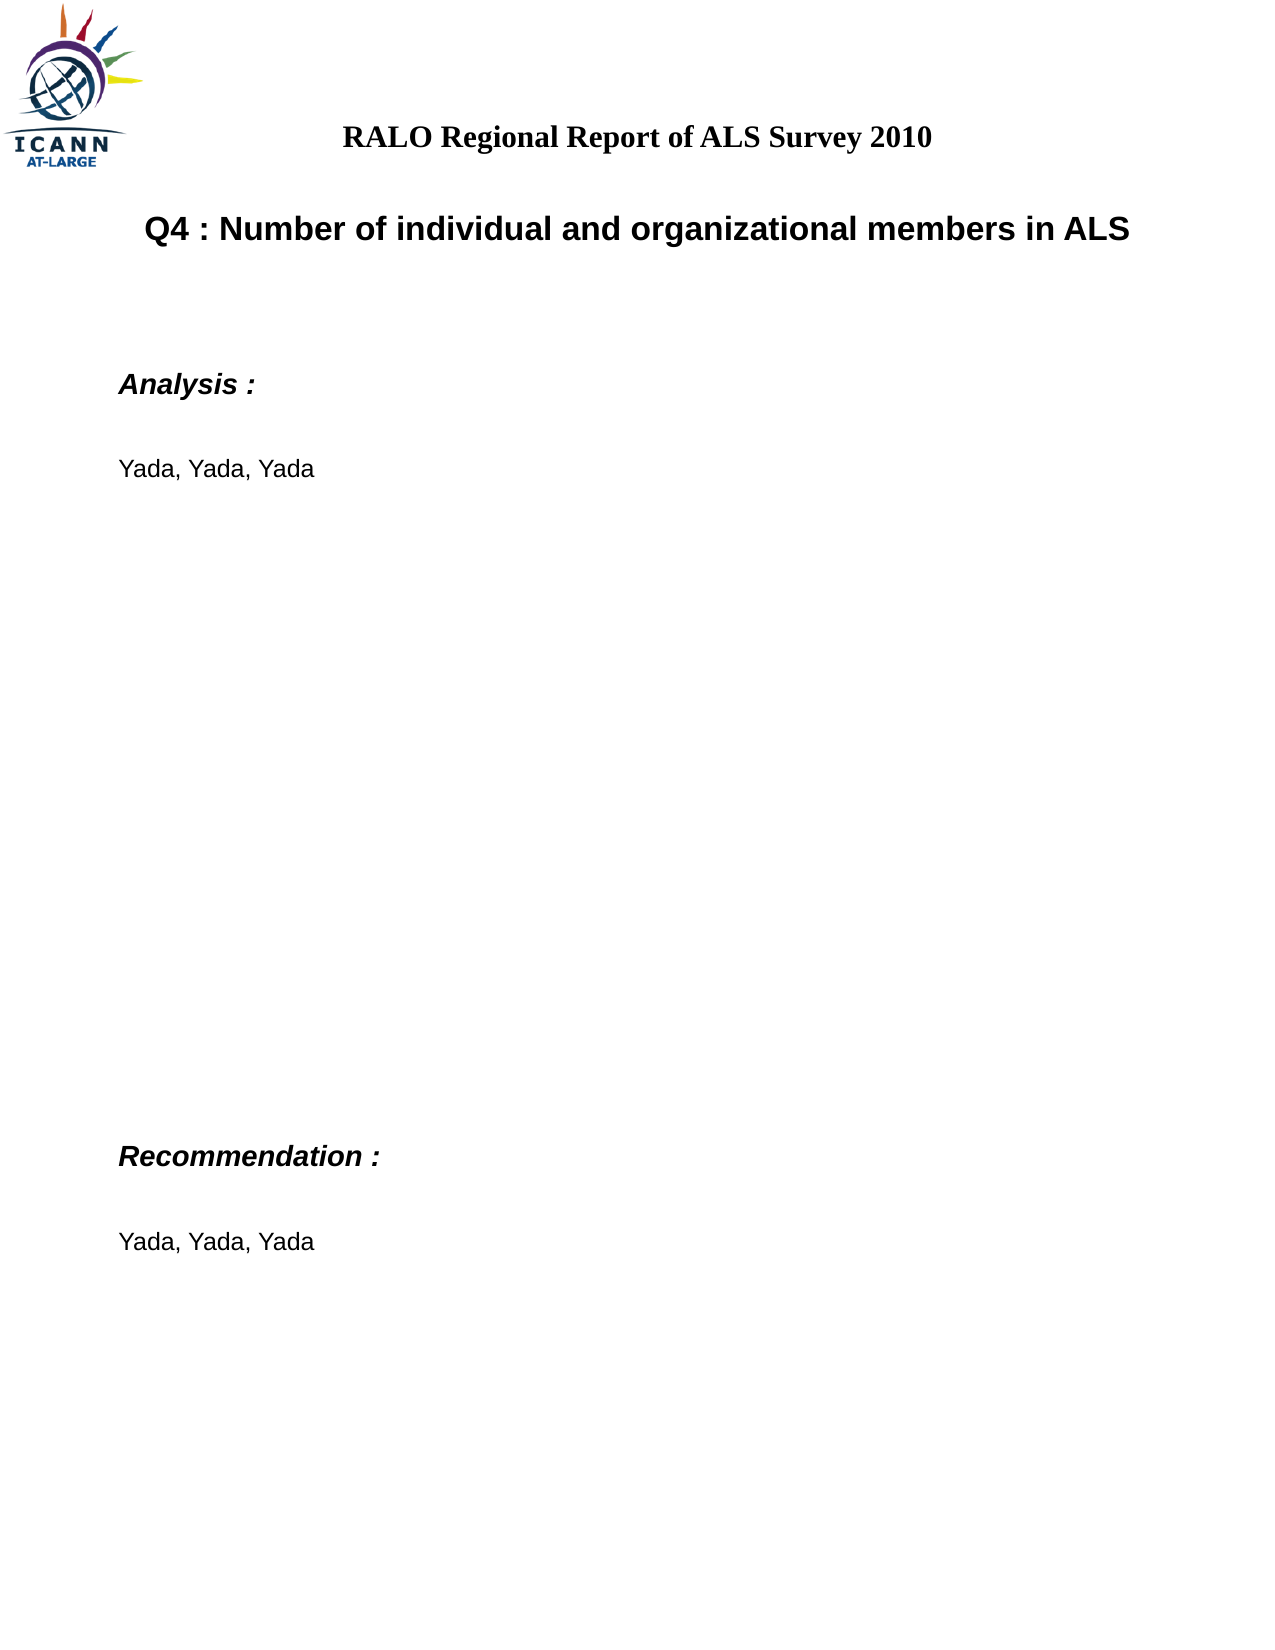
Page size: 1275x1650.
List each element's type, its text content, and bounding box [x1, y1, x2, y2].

text Yada, Yada, Yada [118, 1227, 1157, 1256]
text Yada, Yada, Yada [118, 454, 1157, 483]
subtitle Recommendation : [118, 1139, 1157, 1173]
subtitle Analysis : [118, 367, 1157, 401]
subtitle Q4 : Number of individual and organizational members in ALS [118, 208, 1157, 247]
picture [0, 0, 158, 177]
